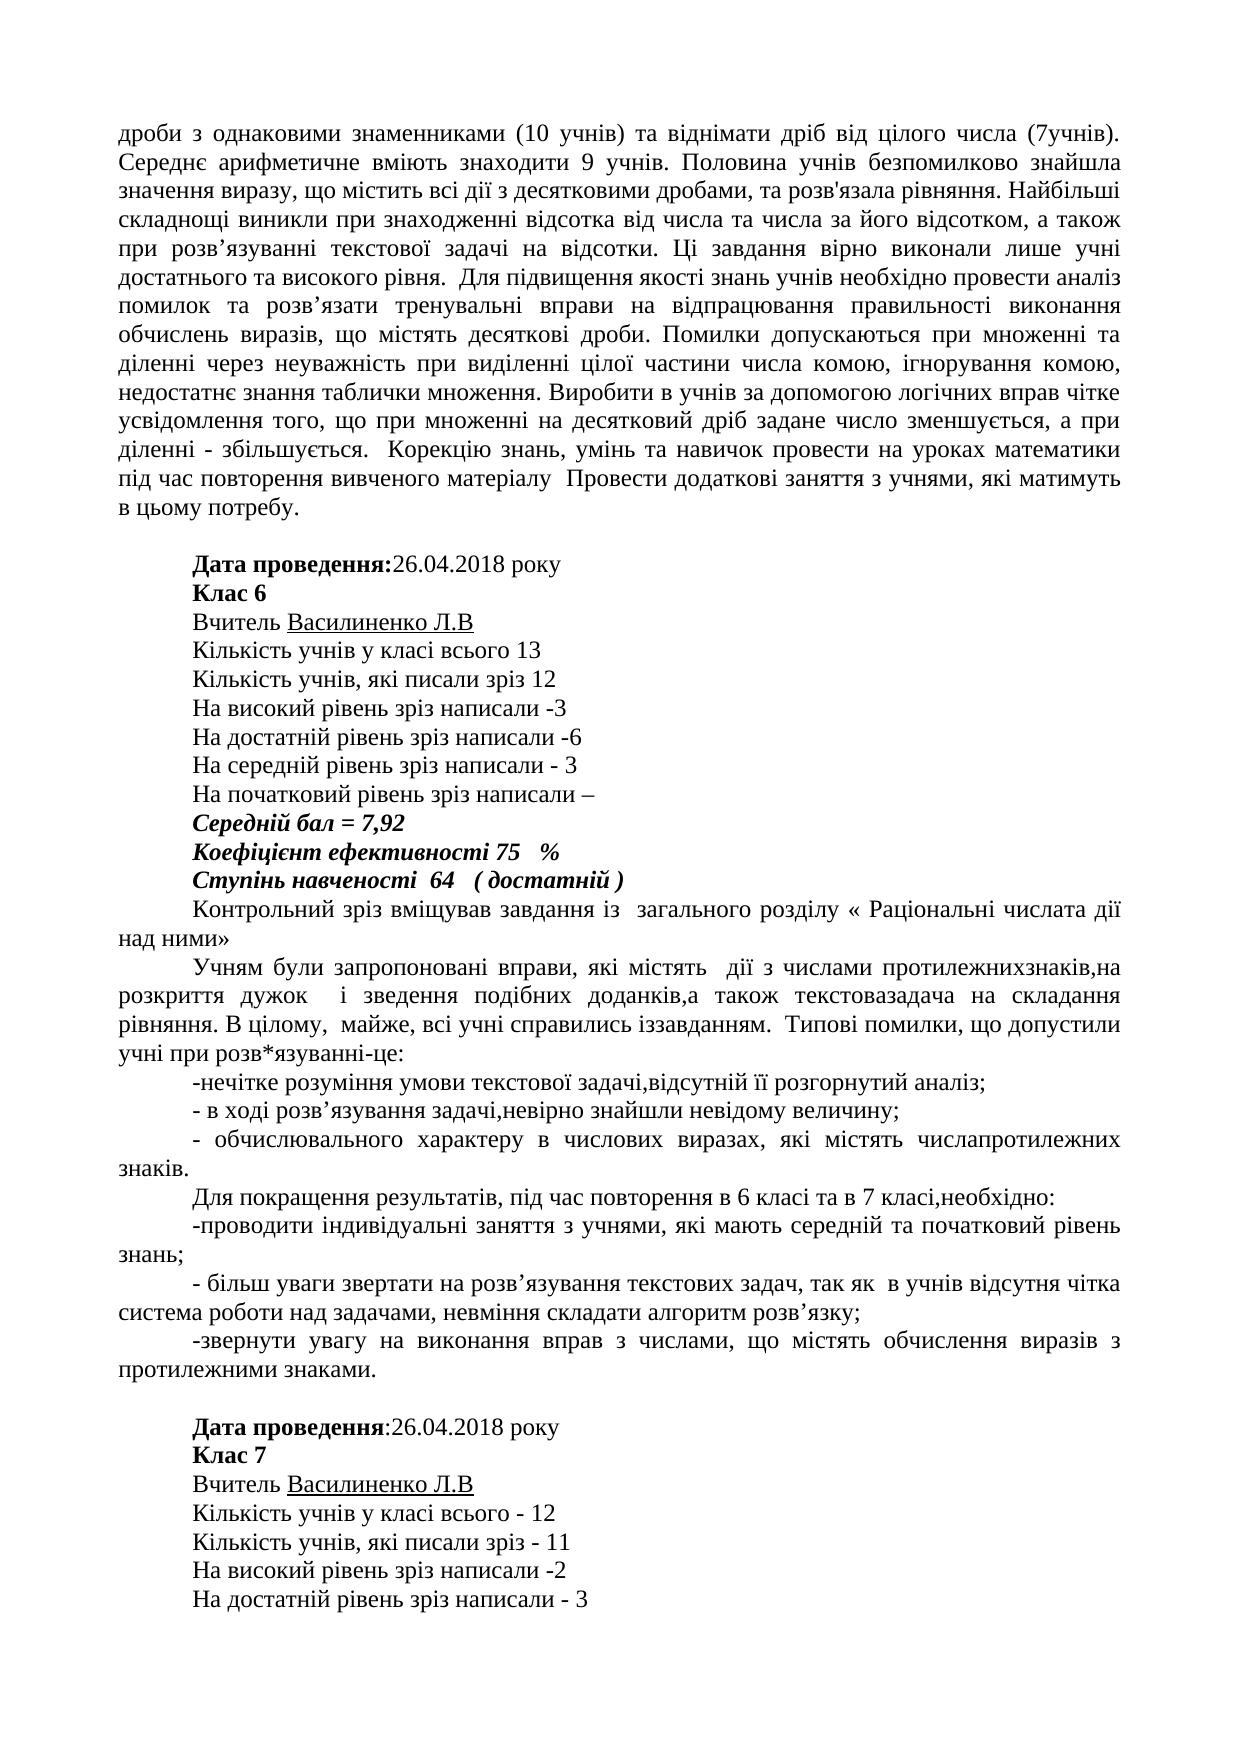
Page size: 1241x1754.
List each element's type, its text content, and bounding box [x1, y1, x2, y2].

text На достатній рівень зріз написали -6 [118, 722, 1122, 751]
text - обчислювального характеру в числових виразах, які містять числапротилежних знаків. [118, 1124, 1122, 1182]
text Кількість учнів, які писали зріз 12 [118, 664, 1122, 693]
text Дата проведення:26.04.2018 року [118, 1412, 1122, 1441]
text На високий рівень зріз написали -3 [118, 693, 1122, 722]
text Кількість учнів у класі всього 13 [118, 636, 1122, 664]
text Дата проведення:26.04.2018 року [118, 549, 1122, 578]
text На початковий рівень зріз написали – [118, 779, 1122, 808]
text На достатній рівень зріз написали - 3 [118, 1584, 1122, 1613]
text На високий рівень зріз написали -2 [118, 1556, 1122, 1584]
text Вчитель Василиненко Л.В [118, 607, 1122, 636]
text Контрольний зріз вміщував завдання із загального розділу « Раціональні числата дії над ними» [118, 894, 1122, 952]
text Ступінь навченості 64 ( достатній ) [118, 866, 1122, 894]
text Для покращення результатів, під час повторення в 6 класі та в 7 класі,необхідно: [118, 1182, 1122, 1211]
text - в ході розв’язування задачі,невірно знайшли невідому величину; [118, 1096, 1122, 1124]
text Вчитель Василиненко Л.В [118, 1469, 1122, 1498]
text Коефіцієнт ефективності 75 % [118, 837, 1122, 866]
text Клас 6 [118, 578, 1122, 607]
text -звернути увагу на виконання вправ з числами, що містять обчислення виразів з протилежними знаками. [118, 1326, 1122, 1383]
text На середній рівень зріз написали - 3 [118, 751, 1122, 779]
text Кількість учнів, які писали зріз - 11 [118, 1527, 1122, 1556]
text дроби з однаковими знаменниками (10 учнів) та віднімати дріб від цілого числа (7учнів). Середнє арифметичне вміють знаходити 9 учнів. Половина учнів безпомилково знайшла значення виразу, що містить всі дії з десятковими дробами, та розв'язала рівняння. Найбільші складнощі виникли при знаходженні відсотка від числа та числа за його відсотком, а також при розв’язуванні текстової задачі на відсотки. Ці завдання вірно виконали лише учні достатнього та високого рівня. Для підвищення якості знань учнів необхідно провести аналіз помилок та розв’язати тренувальні вправи на відпрацювання правильності виконання обчислень виразів, що містять десяткові дроби. Помилки допускаються при множенні та діленні через неуважність при виділенні цілої частини числа комою, ігнорування комою, недостатнє знання таблички множення. Виробити в учнів за допомогою логічних вправ чітке усвідомлення того, що при множенні на десятковий дріб задане число зменшується, а при діленні - збільшується. Корекцію знань, умінь та навичок провести на уроках математики під час повторення вивченого матеріалу Провести додаткові заняття з учнями, які матимуть в цьому потребу. [118, 118, 1122, 521]
text - більш уваги звертати на розв’язування текстових задач, так як в учнів відсутня чітка система роботи над задачами, невміння складати алгоритм розв’язку; [118, 1268, 1122, 1326]
text -нечітке розуміння умови текстової задачі,відсутній її розгорнутий аналіз; [118, 1067, 1122, 1096]
text Кількість учнів у класі всього - 12 [118, 1498, 1122, 1527]
text Учням були запропоновані вправи, які містять дії з числами протилежнихзнаків,на розкриття дужок і зведення подібних доданків,а також текстовазадача на складання рівняння. В цілому, майже, всі учні справились іззавданням. Типові помилки, що допустили учні при розв*язуванні-це: [118, 952, 1122, 1067]
text -проводити індивідуальні заняття з учнями, які мають середній та початковий рівень знань; [118, 1211, 1122, 1268]
text Середній бал = 7,92 [118, 808, 1122, 837]
text Клас 7 [118, 1441, 1122, 1469]
